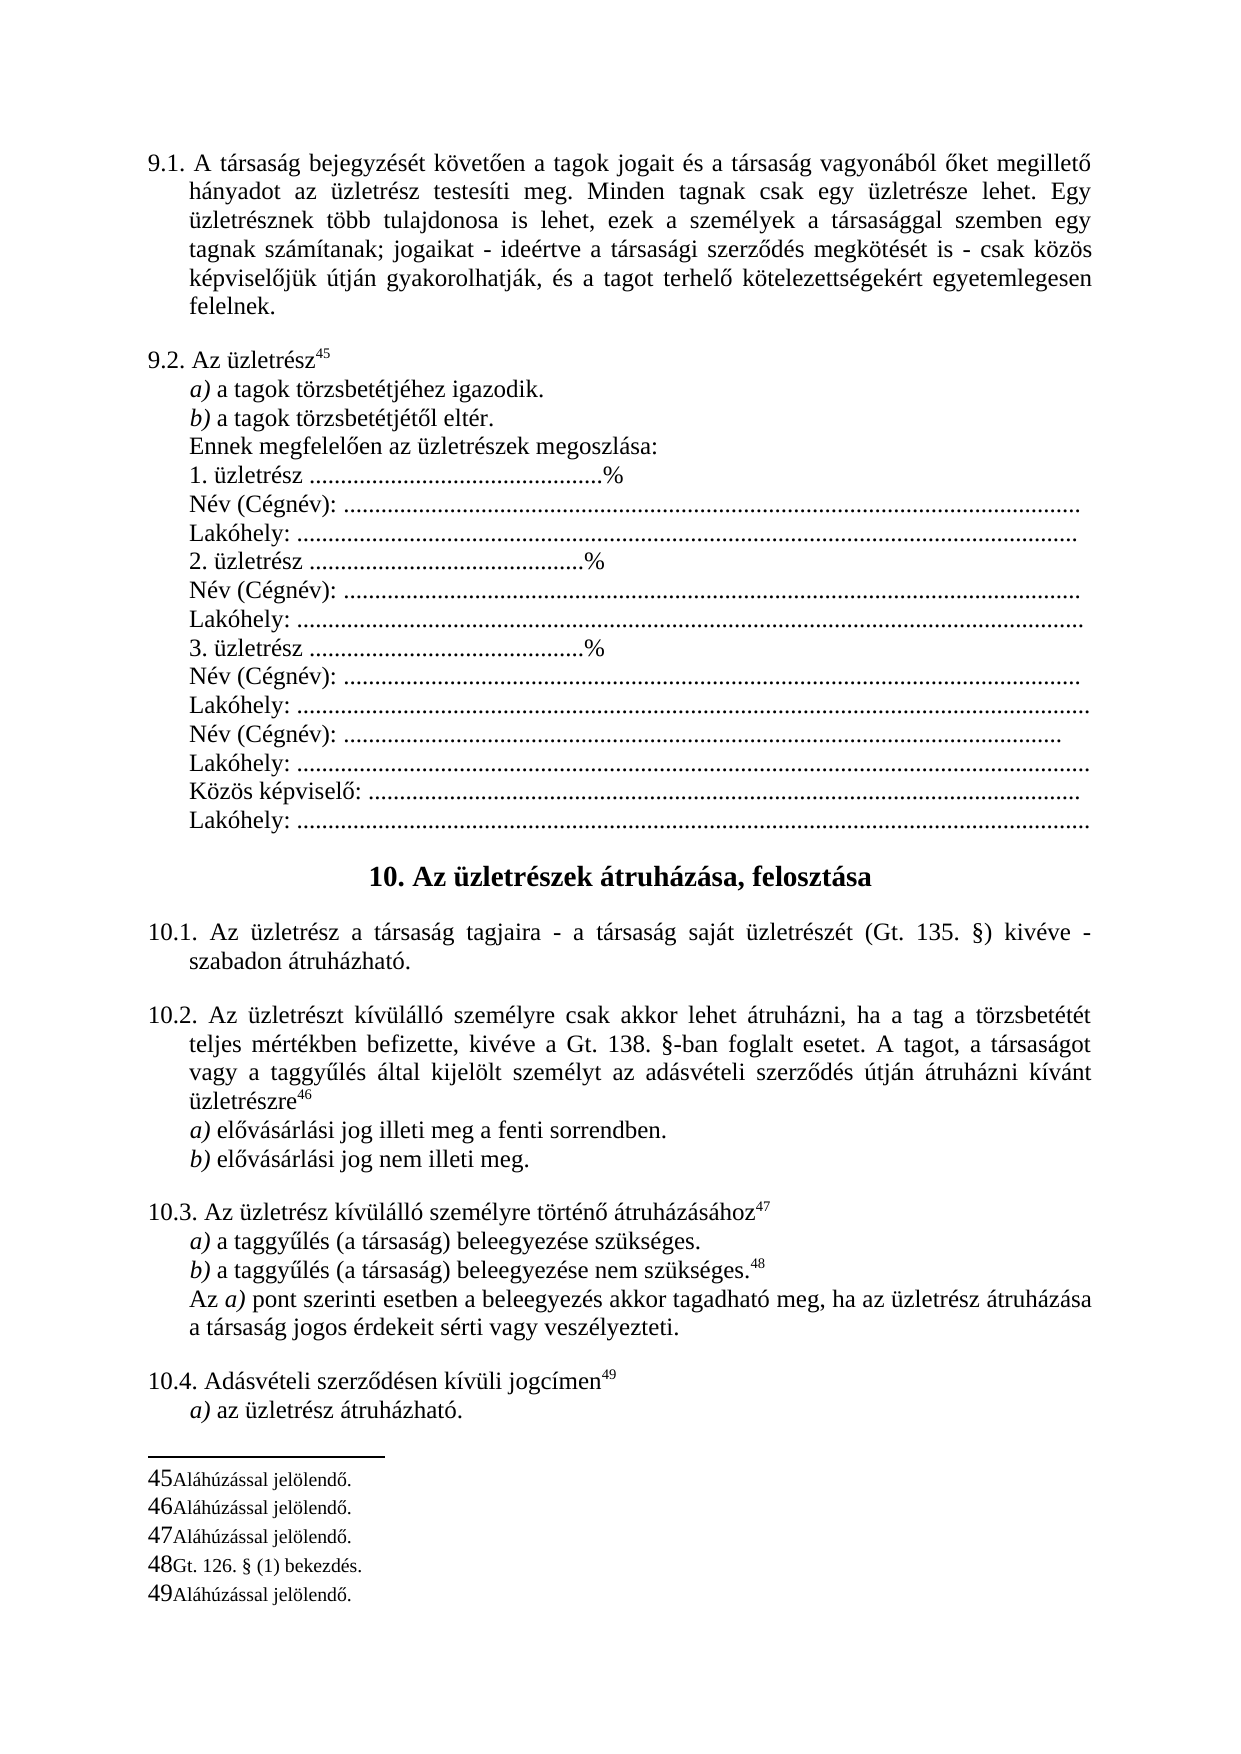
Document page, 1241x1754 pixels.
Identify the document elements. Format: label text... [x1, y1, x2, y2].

text b) a taggyűlés (a társaság) beleegyezése nem szükséges. [189, 1255, 1093, 1284]
text Lakóhely: .............................................................................................................................. [189, 604, 1093, 633]
text a) a tagok törzsbetétjéhez igazodik. [189, 374, 1093, 403]
text 1. üzletrész ...............................................% [189, 460, 1093, 489]
text 10.1. Az üzletrész a társaság tagjaira - a társaság saját üzletrészét (Gt. 135. §) kivéve - szabadon átruházható. [148, 917, 1093, 975]
text Név (Cégnév): ................................................................................................................... [189, 719, 1093, 748]
text Aláhúzással jelölendő. [148, 1520, 1093, 1549]
text 9.2. Az üzletrész [148, 345, 1093, 374]
text 10.3. Az üzletrész kívülálló személyre történő átruházásához [148, 1197, 1093, 1226]
text Az a) pont szerinti esetben a beleegyezés akkor tagadható meg, ha az üzletrész átruházása a társaság jogos érdekeit sérti vagy veszélyezteti. [189, 1284, 1093, 1341]
text Név (Cégnév): ...................................................................................................................... [189, 489, 1093, 518]
text Gt. 126. § (1) bekezdés. [148, 1549, 1093, 1578]
text Közös képviselő: .................................................................................................................. [189, 776, 1093, 805]
text Lakóhely: ............................................................................................................................... [189, 690, 1093, 719]
text 2. üzletrész ............................................% [189, 546, 1093, 575]
text Lakóhely: ............................................................................................................................. [189, 518, 1093, 546]
text 10.2. Az üzletrészt kívülálló személyre csak akkor lehet átruházni, ha a tag a törzsbetétét teljes mértékben befizette, kivéve a Gt. 138. §-ban foglalt esetet. A tagot, a társaságot vagy a taggyűlés által kijelölt személyt az adásvételi szerződés útján átruházni kívánt üzletrészre [148, 1000, 1093, 1115]
text 3. üzletrész ............................................% [189, 633, 1093, 661]
text Név (Cégnév): ...................................................................................................................... [189, 661, 1093, 690]
text Aláhúzással jelölendő. [148, 1578, 1093, 1606]
text a) elővásárlási jog illeti meg a fenti sorrendben. [189, 1115, 1093, 1144]
text b) a tagok törzsbetétjétől eltér. [189, 403, 1093, 431]
text a) a taggyűlés (a társaság) beleegyezése szükséges. [189, 1226, 1093, 1255]
text Lakóhely: ............................................................................................................................... [189, 748, 1093, 776]
text Aláhúzással jelölendő. [148, 1463, 1093, 1491]
text b) elővásárlási jog nem illeti meg. [189, 1144, 1093, 1172]
subtitle 10. Az üzletrészek átruházása, felosztása [148, 859, 1093, 892]
text a) az üzletrész átruházható. [189, 1395, 1093, 1424]
text Név (Cégnév): ...................................................................................................................... [189, 575, 1093, 604]
text Aláhúzással jelölendő. [148, 1491, 1093, 1520]
text 10.4. Adásvételi szerződésen kívüli jogcímen [148, 1366, 1093, 1395]
text 9.1. A társaság bejegyzését követően a tagok jogait és a társaság vagyonából őket megillető hányadot az üzletrész testesíti meg. Minden tagnak csak egy üzletrésze lehet. Egy üzletrésznek több tulajdonosa is lehet, ezek a személyek a társasággal szemben egy tagnak számítanak; jogaikat - ideértve a társasági szerződés megkötését is - csak közös képviselőjük útján gyakorolhatják, és a tagot terhelő kötelezettségekért egyetemlegesen felelnek. [148, 148, 1093, 320]
text Ennek megfelelően az üzletrészek megoszlása: [189, 431, 1093, 460]
text Lakóhely: ............................................................................................................................... [189, 805, 1093, 834]
